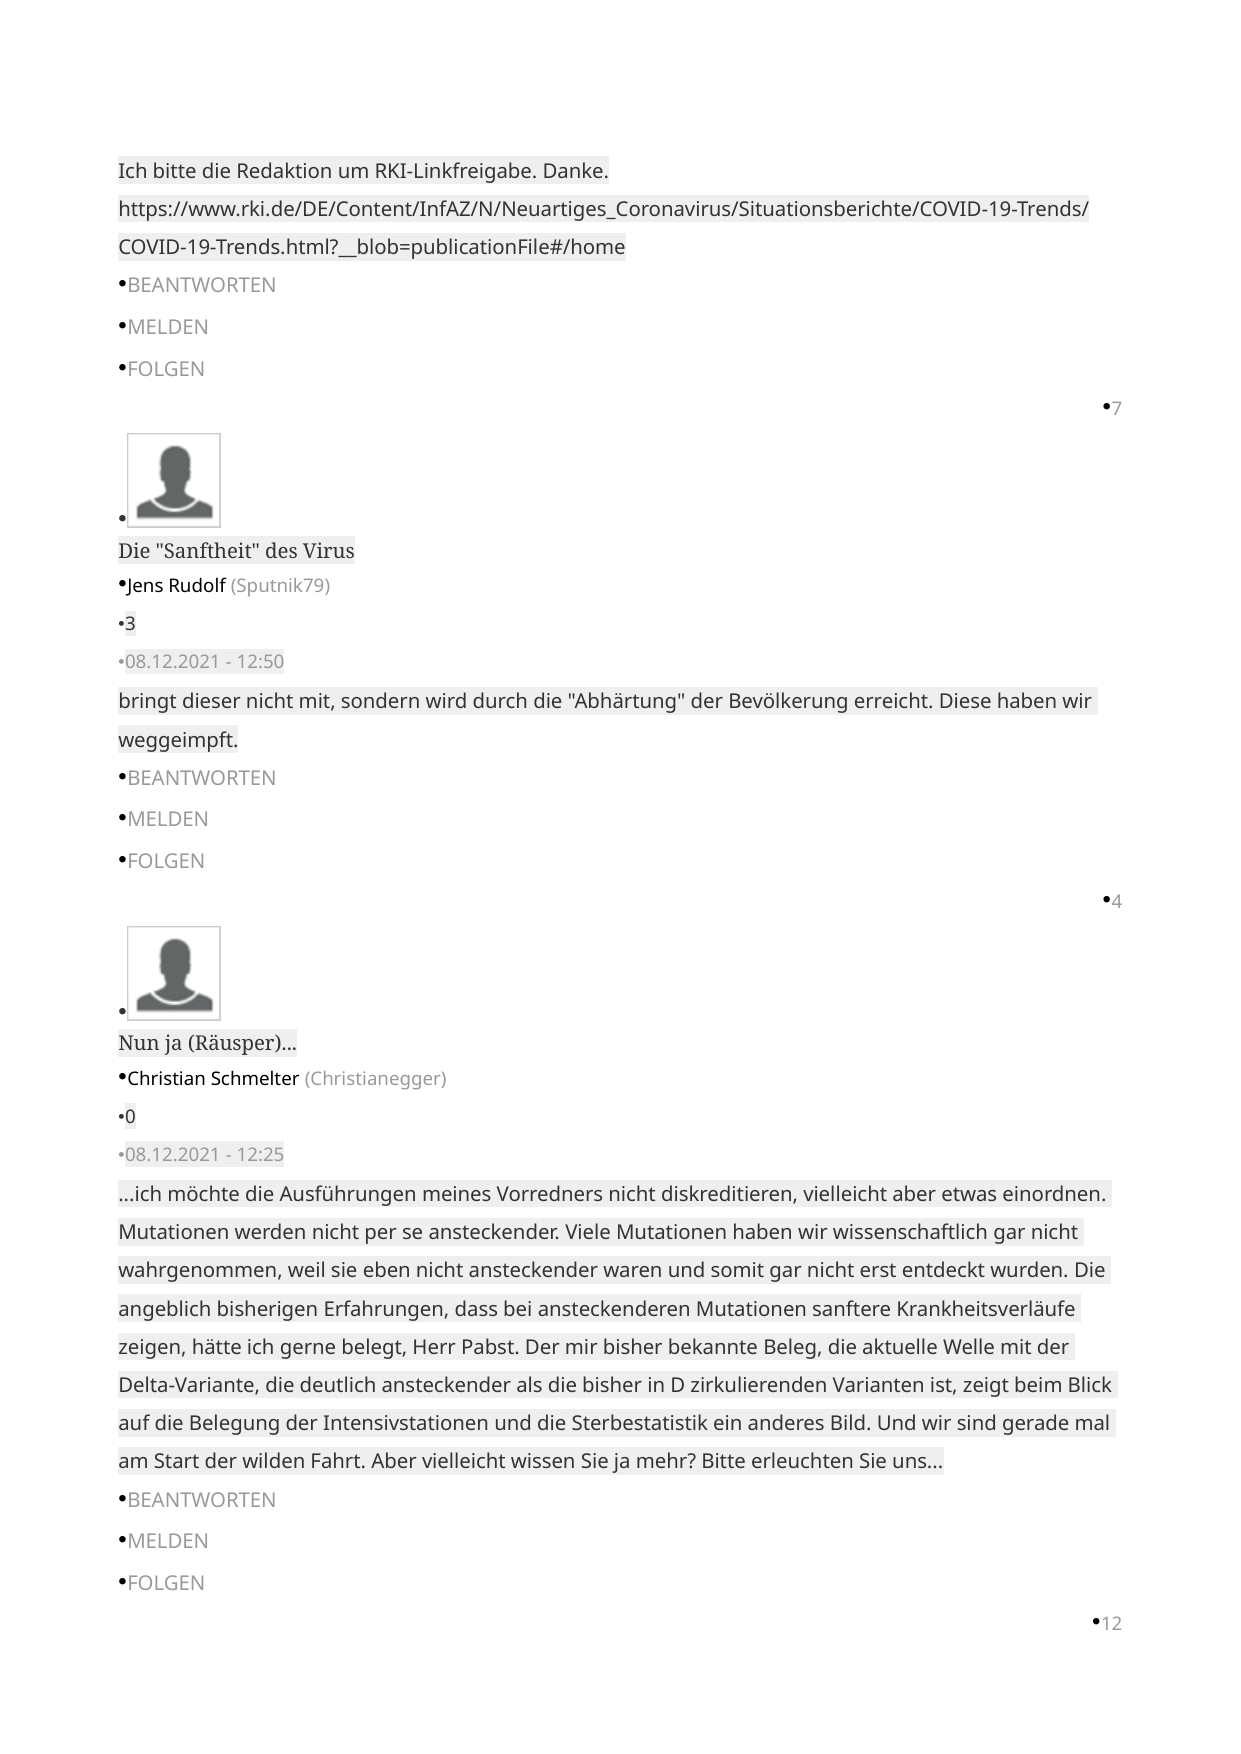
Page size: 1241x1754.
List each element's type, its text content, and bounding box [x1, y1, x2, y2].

list 12 [118, 1610, 1122, 1636]
list BEANTWORTEN [118, 271, 1122, 299]
list 08.12.2021 - 12:50 [118, 649, 1122, 674]
list ...ich möchte die Ausführungen meines Vorredners nicht diskreditieren, vielleicht aber etwas einordnen. Mutationen werden nicht per se ansteckender. Viele Mutationen haben wir wissenschaftlich gar nicht wahrgenommen, weil sie eben nicht ansteckender waren und somit gar nicht erst entdeckt wurden. Die angeblich bisherigen Erfahrungen, dass bei ansteckenderen Mutationen sanftere Krankheitsverläufe zeigen, hätte ich gerne belegt, Herr Pabst. Der mir bisher bekannte Beleg, die aktuelle Welle mit der Delta-Variante, die deutlich ansteckender als die bisher in D zirkulierenden Varianten ist, zeigt beim Blick auf die Belegung der Intensivstationen und die Sterbestatistik ein anderes Bild. Und wir sind gerade mal am Start der wilden Fahrt. Aber vielleicht wissen Sie ja mehr? Bitte erleuchten Sie uns... [118, 1179, 1122, 1475]
list BEANTWORTEN [118, 763, 1122, 791]
list MELDEN [118, 1527, 1122, 1555]
list 3 [118, 611, 1122, 636]
list Christian Schmelter (Christianegger) [118, 1065, 1122, 1090]
list 0 [118, 1103, 1122, 1129]
picture [127, 926, 221, 1021]
list FOLGEN [118, 354, 1122, 382]
list FOLGEN [118, 1568, 1122, 1596]
list 08.12.2021 - 12:25 [118, 1141, 1122, 1167]
list MELDEN [118, 313, 1122, 340]
list 7 [118, 396, 1122, 421]
list MELDEN [118, 805, 1122, 833]
list bringt dieser nicht mit, sondern wird durch die "Abhärtung" der Bevölkerung erreicht. Diese haben wir weggeimpft. [118, 687, 1122, 753]
list Nun ja (Räusper)... [118, 1029, 1122, 1057]
list Die "Sanftheit" des Virus [118, 536, 1122, 564]
list Jens Rudolf (Sputnik79) [118, 572, 1122, 598]
list FOLGEN [118, 847, 1122, 874]
list Ich bitte die Redaktion um RKI-Linkfreigabe. Danke. https://www.rki.de/DE/Content/InfAZ/N/Neuartiges_Coronavirus/Situationsberichte/COVID-19-Trends/COVID-19-Trends.html?__blob=publicationFile#/home [118, 118, 1122, 261]
picture [127, 433, 221, 528]
list BEANTWORTEN [118, 1485, 1122, 1513]
list 4 [118, 888, 1122, 914]
